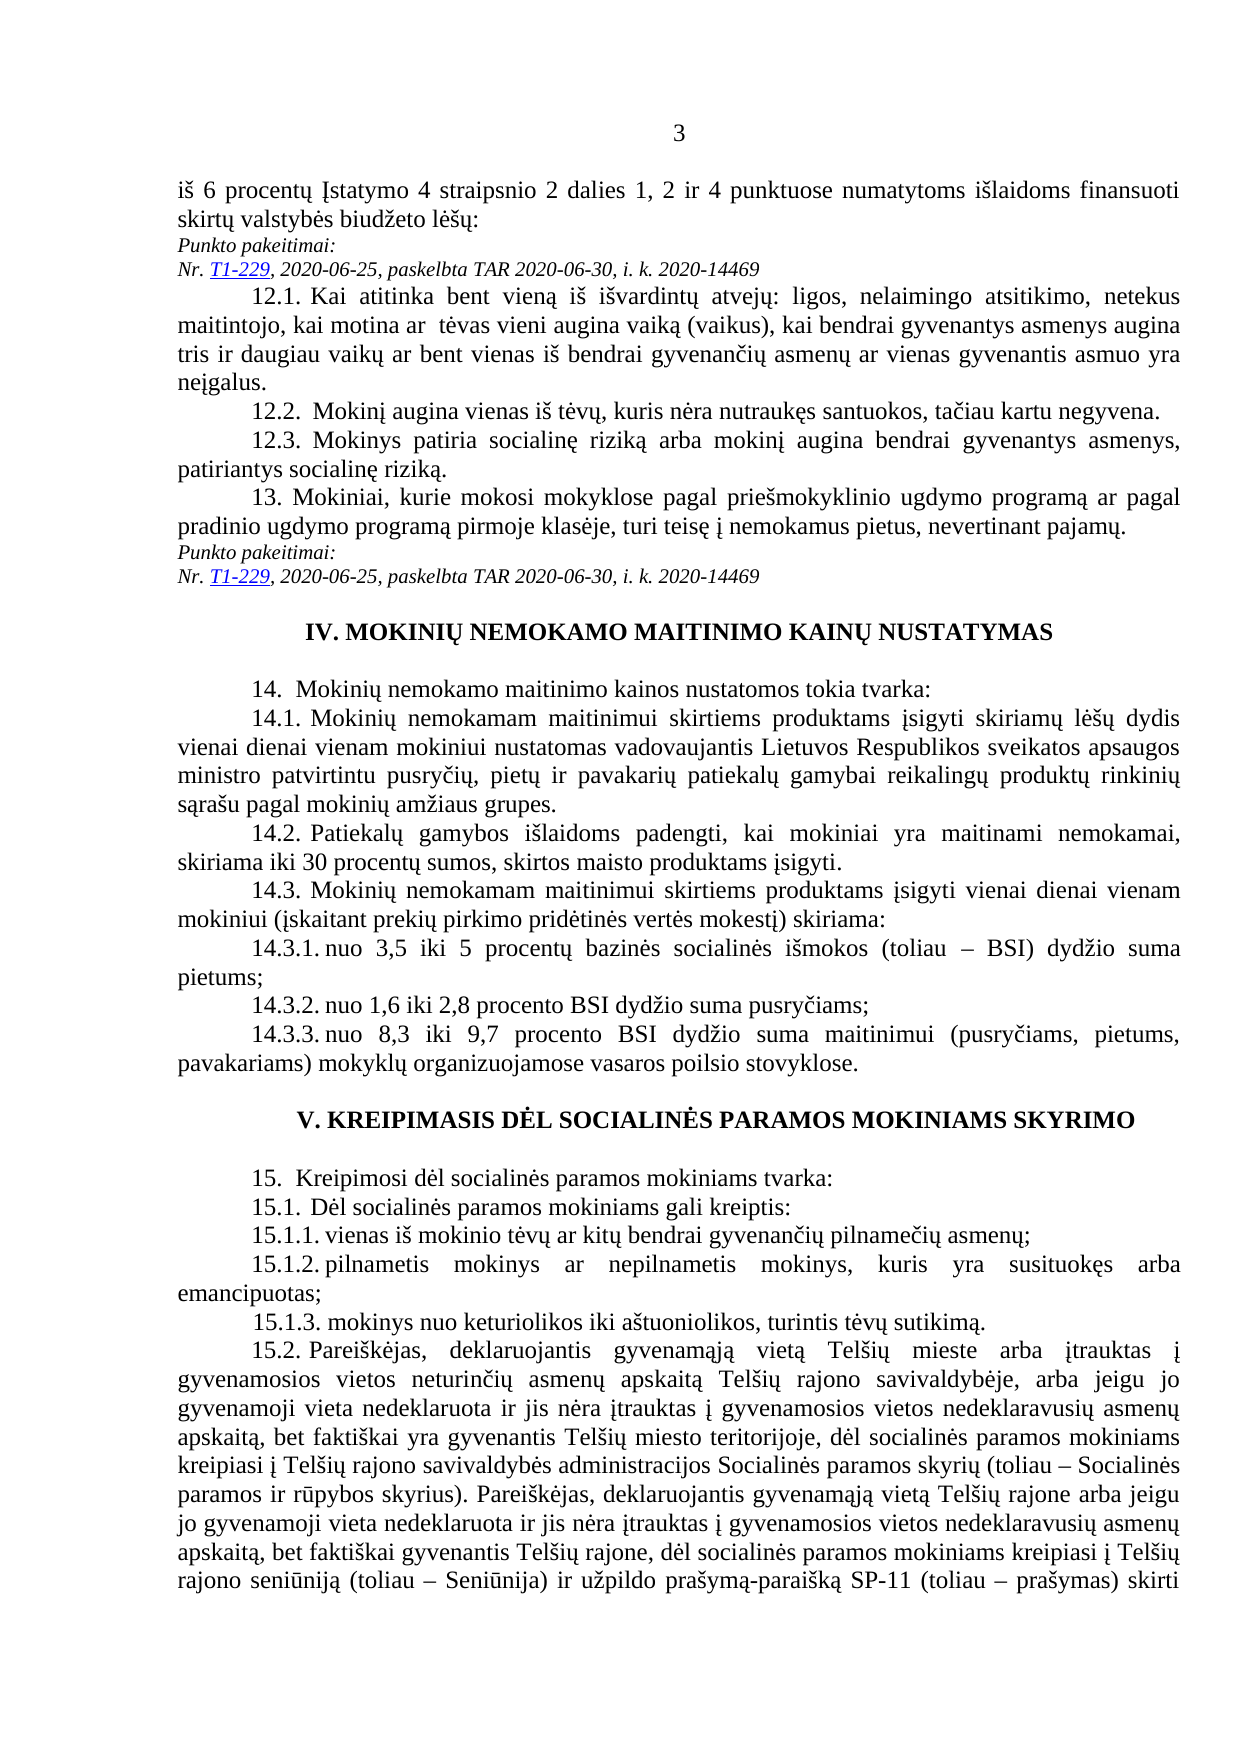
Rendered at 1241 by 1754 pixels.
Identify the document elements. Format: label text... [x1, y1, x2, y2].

text 14.1. Mokinių nemokamam maitinimui skirtiems produktams įsigyti skiriamų lėšų dydis vienai dienai vienam mokiniui nustatomas vadovaujantis Lietuvos Respublikos sveikatos apsaugos ministro patvirtintu pusryčių, pietų ir pavakarių patiekalų gamybai reikalingų produktų rinkinių sąrašu pagal mokinių amžiaus grupes. [177, 703, 1181, 818]
text 12.1. Kai atitinka bent vieną iš išvardintų atvejų: ligos, nelaimingo atsitikimo, netekus maitintojo, kai motina ar tėvas vieni augina vaiką (vaikus), kai bendrai gyvenantys asmenys augina tris ir daugiau vaikų ar bent vienas iš bendrai gyvenančių asmenų ar vienas gyvenantis asmuo yra neįgalus. [177, 281, 1181, 396]
text 14.3.2. nuo 1,6 iki 2,8 procento BSI dydžio suma pusryčiams; [177, 991, 1181, 1019]
text 14. Mokinių nemokamo maitinimo kainos nustatomos tokia tvarka: [177, 674, 1181, 703]
text 15.1.3. mokinys nuo keturiolikos iki aštuoniolikos, turintis tėvų sutikimą. [177, 1307, 1181, 1336]
text Punkto pakeitimai: [177, 233, 1181, 257]
text 15.1.1. vienas iš mokinio tėvų ar kitų bendrai gyvenančių pilnamečių asmenų; [177, 1221, 1181, 1249]
text 14.3. Mokinių nemokamam maitinimui skirtiems produktams įsigyti vienai dienai vienam mokiniui (įskaitant prekių pirkimo pridėtinės vertės mokestį) skiriama: [177, 876, 1181, 933]
text Nr. T1-229, 2020-06-25, paskelbta TAR 2020-06-30, i. k. 2020-14469 [177, 257, 1181, 281]
text V. KREIPIMASIS DĖL SOCIALINĖS PARAMOS MOKINIAMS SKYRIMO [177, 1106, 1181, 1134]
text 15.2. Pareiškėjas, deklaruojantis gyvenamąją vietą Telšių mieste arba įtrauktas į gyvenamosios vietos neturinčių asmenų apskaitą Telšių rajono savivaldybėje, arba jeigu jo gyvenamoji vieta nedeklaruota ir jis nėra įtrauktas į gyvenamosios vietos nedeklaravusių asmenų apskaitą, bet faktiškai yra gyvenantis Telšių miesto teritorijoje, dėl socialinės paramos mokiniams kreipiasi į Telšių rajono savivaldybės administracijos Socialinės paramos skyrių (toliau – Socialinės paramos ir rūpybos skyrius). Pareiškėjas, deklaruojantis gyvenamąją vietą Telšių rajone arba jeigu jo gyvenamoji vieta nedeklaruota ir jis nėra įtrauktas į gyvenamosios vietos nedeklaravusių asmenų apskaitą, bet faktiškai gyvenantis Telšių rajone, dėl socialinės paramos mokiniams kreipiasi į Telšių rajono seniūniją (toliau – Seniūnija) ir užpildo prašymą-paraišką SP-11 (toliau – prašymas) skirti [177, 1336, 1181, 1594]
text 12.3. Mokinys patiria socialinę riziką arba mokinį augina bendrai gyvenantys asmenys, patiriantys socialinę riziką. [177, 425, 1181, 482]
text 12.2. Mokinį augina vienas iš tėvų, kuris nėra nutraukęs santuokos, tačiau kartu negyvena. [177, 396, 1181, 425]
text iš 6 procentų Įstatymo 4 straipsnio 2 dalies 1, 2 ir 4 punktuose numatytoms išlaidoms finansuoti skirtų valstybės biudžeto lėšų: [177, 176, 1181, 233]
text IV. MOKINIŲ NEMOKAMO MAITINIMO KAINŲ NUSTATYMAS [177, 617, 1181, 646]
text 15.1.2. pilnametis mokinys ar nepilnametis mokinys, kuris yra susituokęs arba emancipuotas; [177, 1249, 1181, 1307]
text Punkto pakeitimai: [177, 540, 1181, 564]
text 15. Kreipimosi dėl socialinės paramos mokiniams tvarka: [177, 1163, 1181, 1192]
text 14.2. Patiekalų gamybos išlaidoms padengti, kai mokiniai yra maitinami nemokamai, skiriama iki 30 procentų sumos, skirtos maisto produktams įsigyti. [177, 818, 1181, 876]
text 15.1. Dėl socialinės paramos mokiniams gali kreiptis: [177, 1192, 1181, 1221]
text 14.3.1. nuo 3,5 iki 5 procentų bazinės socialinės išmokos (toliau – BSI) dydžio suma pietums; [177, 933, 1181, 991]
text 14.3.3. nuo 8,3 iki 9,7 procento BSI dydžio suma maitinimui (pusryčiams, pietums, pavakariams) mokyklų organizuojamose vasaros poilsio stovyklose. [177, 1019, 1181, 1077]
text 13. Mokiniai, kurie mokosi mokyklose pagal priešmokyklinio ugdymo programą ar pagal pradinio ugdymo programą pirmoje klasėje, turi teisę į nemokamus pietus, nevertinant pajamų. [177, 482, 1181, 540]
text Nr. T1-229, 2020-06-25, paskelbta TAR 2020-06-30, i. k. 2020-14469 [177, 564, 1181, 588]
